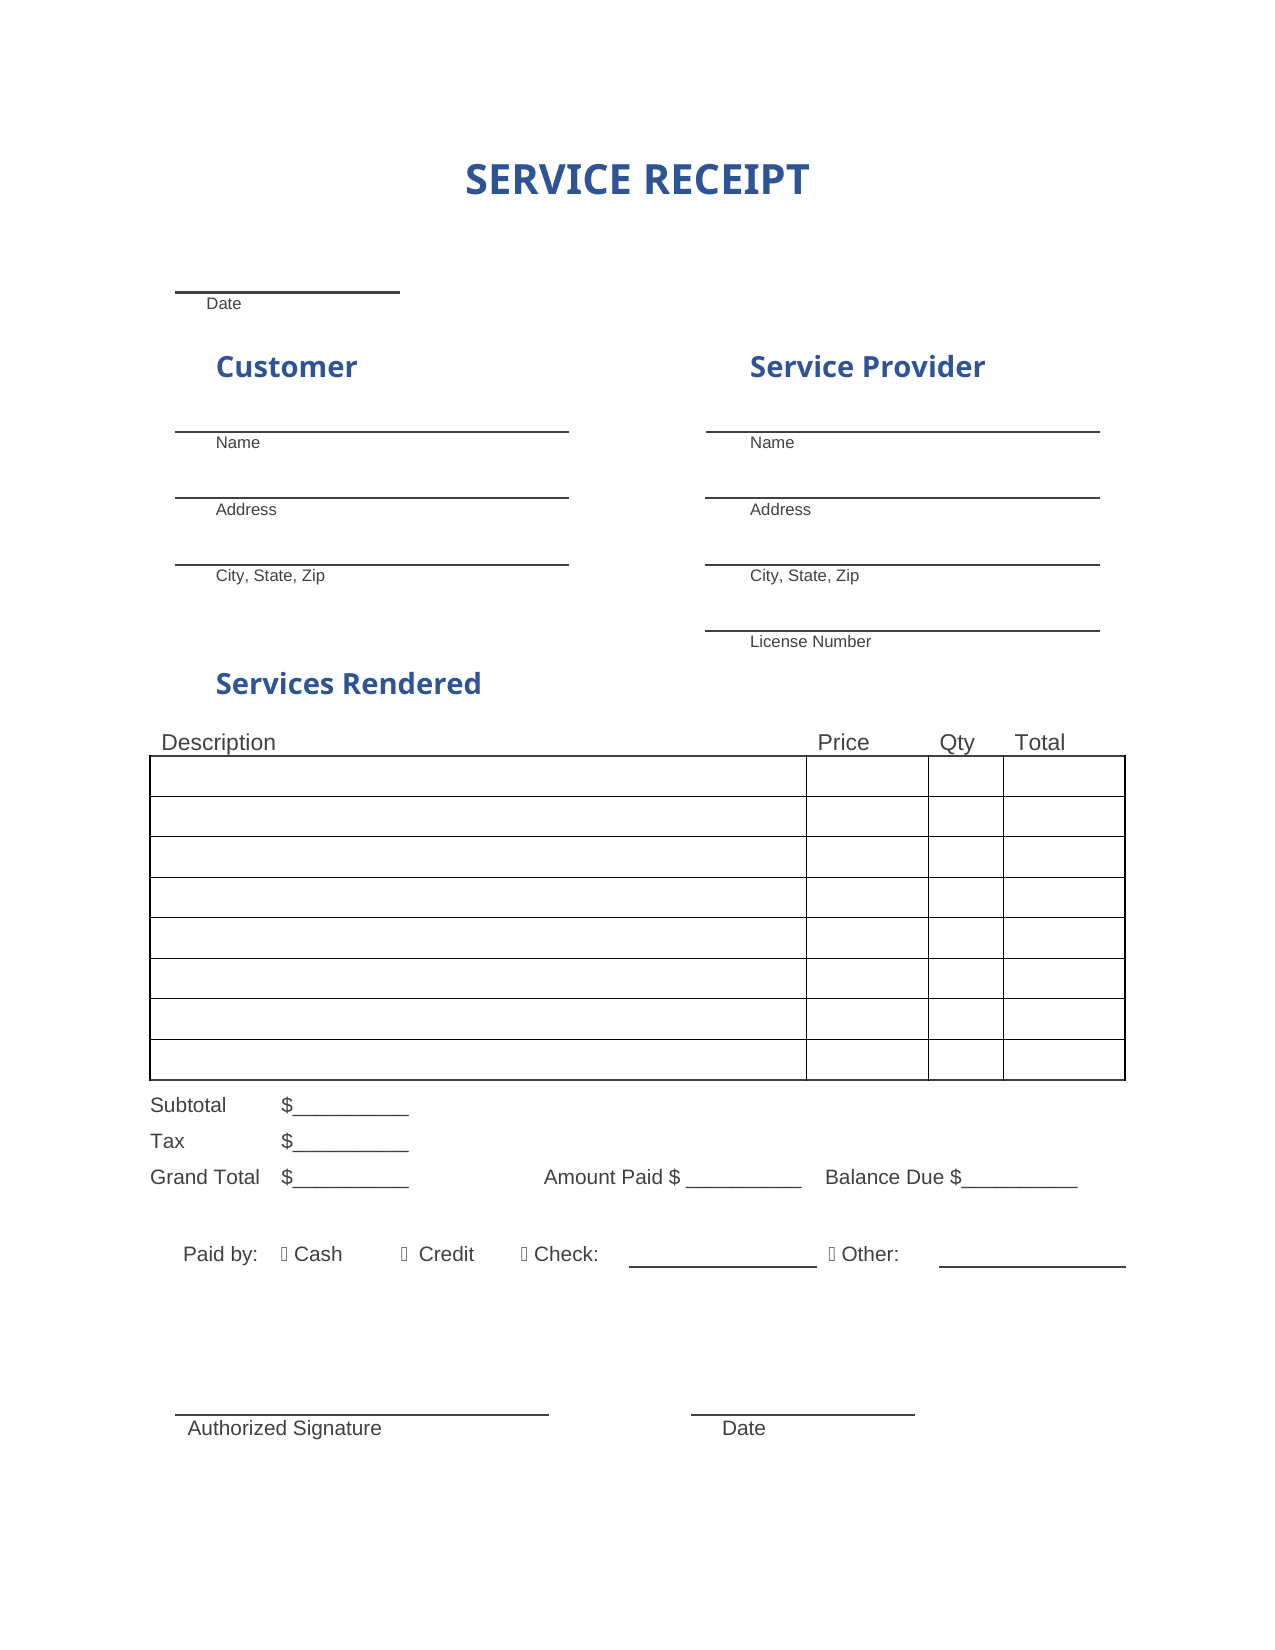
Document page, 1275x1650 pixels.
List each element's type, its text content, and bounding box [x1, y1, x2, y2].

text Subtotal $__________ [150, 1093, 1125, 1117]
text Grand Total $__________ Amount Paid $ __________ Balance Due $__________ [150, 1165, 1125, 1189]
table_cell [807, 797, 928, 836]
table_cell [807, 757, 928, 796]
table_header [705, 585, 1100, 630]
table_cell [807, 878, 928, 917]
table_cell [1004, 797, 1124, 836]
table_header [939, 1225, 1126, 1266]
table_cell [151, 797, 806, 836]
table_cell [807, 837, 928, 877]
table_header [705, 519, 1100, 563]
table_header [549, 1388, 691, 1414]
table_cell [807, 918, 928, 958]
table_cell [151, 959, 806, 998]
table_cell [929, 837, 1003, 877]
table_header [1100, 585, 1125, 630]
text Address Address [150, 499, 1125, 518]
table_header [1100, 519, 1125, 563]
text License Number [150, 632, 1125, 651]
table_header [175, 1388, 549, 1414]
table_header [175, 585, 568, 630]
table_header [1100, 386, 1125, 431]
table_cell [1004, 878, 1124, 917]
table_header [705, 452, 1100, 497]
table_cell [1004, 757, 1124, 796]
table_header [915, 1388, 1125, 1414]
table_cell [151, 878, 806, 917]
text Authorized Signature Date [150, 1416, 1125, 1440]
table_cell [929, 878, 1003, 917]
table_header Total [1003, 715, 1125, 755]
text Services Rendered [150, 663, 1125, 703]
table_header [150, 246, 174, 291]
table_header c Check: [509, 1225, 629, 1266]
table_header [569, 386, 706, 431]
text Customer Service Provider [150, 346, 1125, 386]
text SERVICE RECEIPT [150, 150, 1125, 207]
table_header [150, 386, 175, 431]
table_header [1100, 452, 1125, 497]
table_cell [151, 999, 806, 1039]
table_cell [807, 959, 928, 998]
table_cell [929, 797, 1003, 836]
text City, State, Zip City, State, Zip [150, 566, 1125, 585]
table_header [569, 519, 705, 563]
table_cell [151, 1040, 806, 1079]
table_cell [929, 1040, 1003, 1079]
table_cell [1004, 999, 1124, 1039]
table_cell [929, 959, 1003, 998]
table_header [569, 452, 705, 497]
table_header c Credit [389, 1225, 509, 1266]
table_header [150, 585, 175, 630]
table_header [150, 452, 175, 497]
table_header [691, 1388, 915, 1414]
table_cell [151, 837, 806, 877]
table_header [175, 246, 399, 291]
table_header [175, 386, 569, 431]
text Name Name [150, 433, 1125, 452]
table_header [150, 519, 175, 563]
table_header c Other: [817, 1225, 939, 1266]
table_cell [929, 757, 1003, 796]
table_header Paid by: [149, 1225, 269, 1266]
table_cell [1004, 1040, 1124, 1079]
text Date [150, 293, 1125, 313]
table_header Qty [928, 715, 1003, 755]
table_cell [151, 918, 806, 958]
table_cell [151, 757, 806, 796]
table_header Description [150, 715, 806, 755]
table_cell [1004, 837, 1124, 877]
table_header [569, 585, 705, 630]
table_header c Cash [269, 1225, 389, 1266]
table_header [175, 452, 568, 497]
table_cell [929, 918, 1003, 958]
text Tax $__________ [150, 1129, 1125, 1153]
table_header [150, 1388, 174, 1414]
table_cell [1004, 918, 1124, 958]
table_header [706, 386, 1100, 431]
table_header Price [806, 715, 928, 755]
table_header [175, 519, 568, 563]
table_cell [807, 999, 928, 1039]
table_header [629, 1225, 817, 1266]
table_cell [929, 999, 1003, 1039]
table_cell [1004, 959, 1124, 998]
table_cell [807, 1040, 928, 1079]
